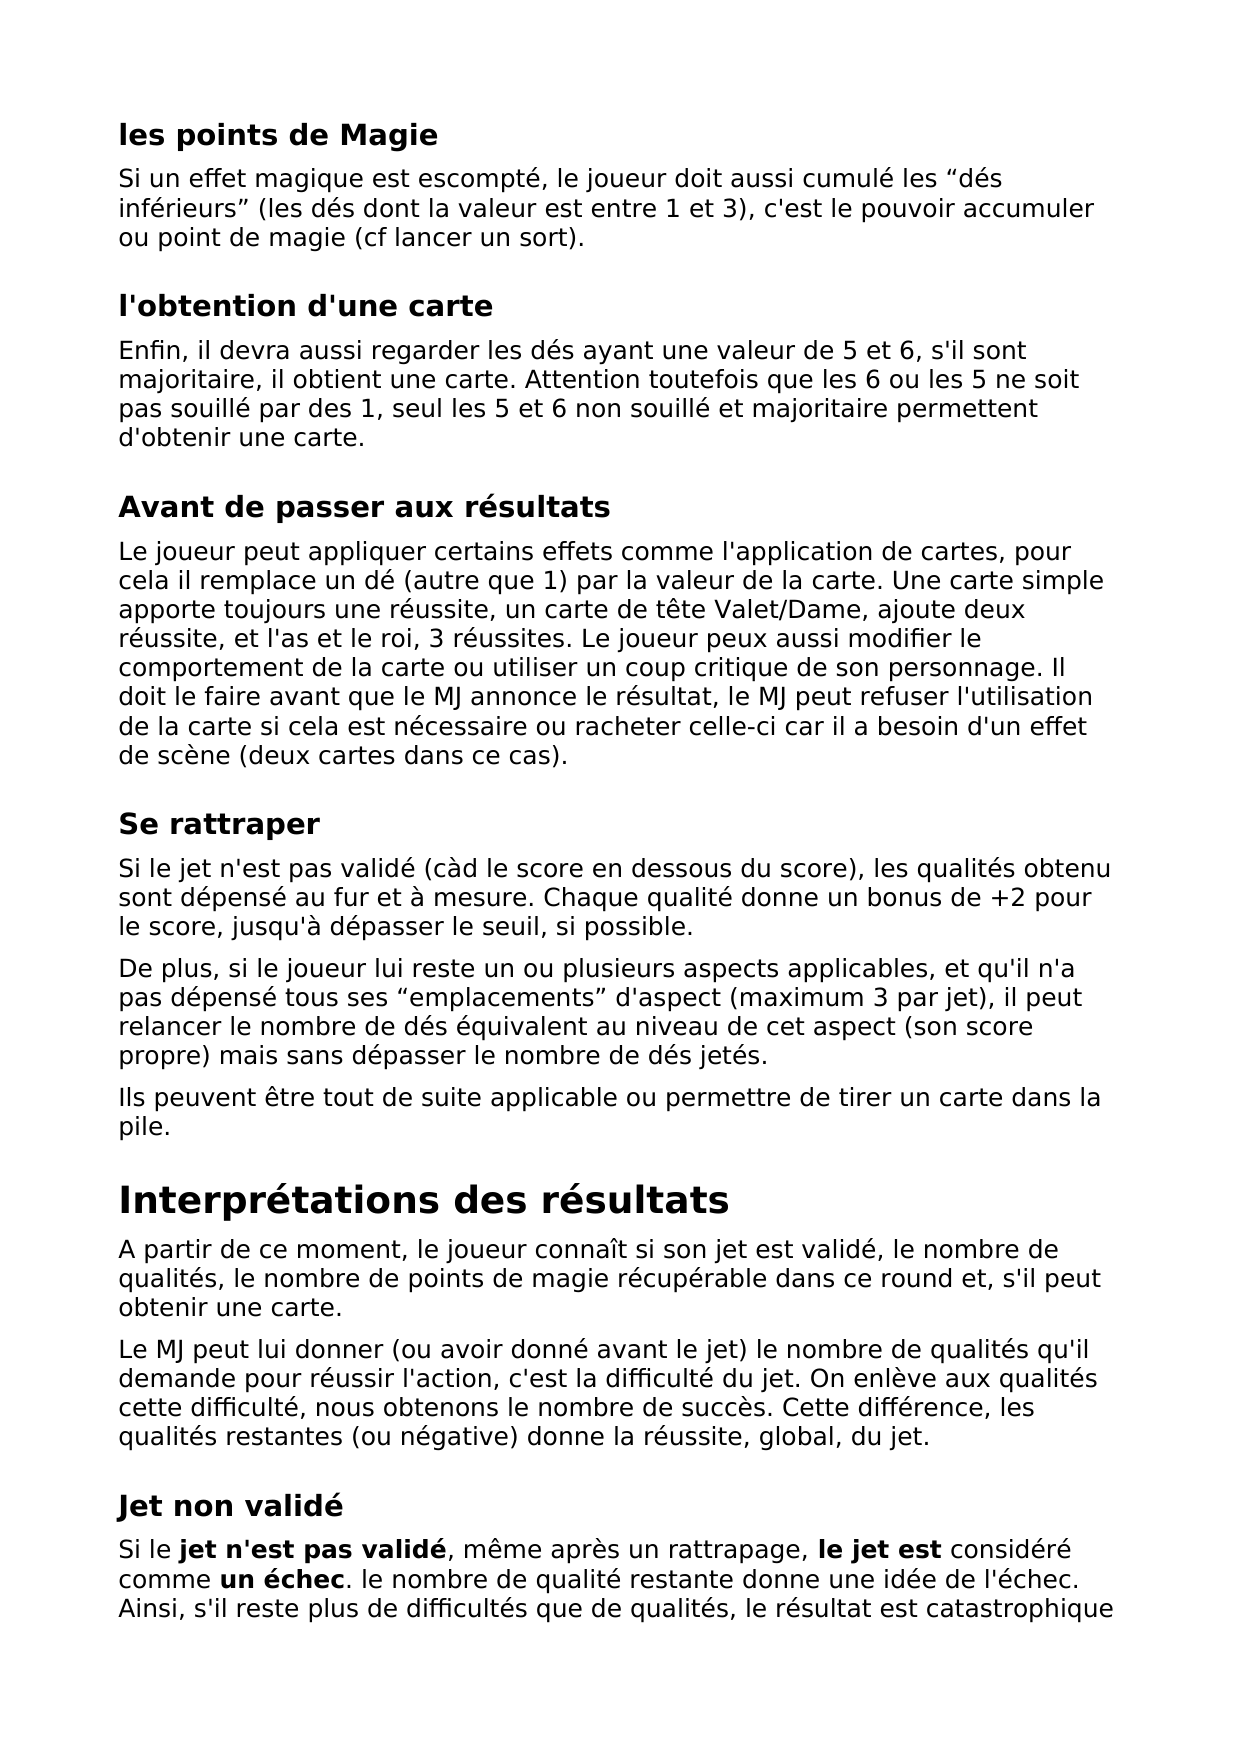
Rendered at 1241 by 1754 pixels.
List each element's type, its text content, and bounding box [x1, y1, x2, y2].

text Si un effet magique est escompté, le joueur doit aussi cumulé les “dés inférieurs” (les dés dont la valeur est entre 1 et 3), c'est le pouvoir accumuler ou point de magie (cf lancer un sort). [118, 164, 1122, 252]
subtitle Se rattraper [118, 807, 1122, 841]
text Ils peuvent être tout de suite applicable ou permettre de tirer un carte dans la pile. [118, 1083, 1122, 1141]
subtitle l'obtention d'une carte [118, 289, 1122, 323]
subtitle Jet non validé [118, 1489, 1122, 1523]
subtitle Avant de passer aux résultats [118, 490, 1122, 524]
text A partir de ce moment, le joueur connaît si son jet est validé, le nombre de qualités, le nombre de points de magie récupérable dans ce round et, s'il peut obtenir une carte. [118, 1235, 1122, 1323]
text Le joueur peut appliquer certains effets comme l'application de cartes, pour cela il remplace un dé (autre que 1) par la valeur de la carte. Une carte simple apporte toujours une réussite, un carte de tête Valet/Dame, ajoute deux réussite, et l'as et le roi, 3 réussites. Le joueur peux aussi modifier le comportement de la carte ou utiliser un coup critique de son personnage. Il doit le faire avant que le MJ annonce le résultat, le MJ peut refuser l'utilisation de la carte si cela est nécessaire ou racheter celle-ci car il a besoin d'un effet de scène (deux cartes dans ce cas). [118, 537, 1122, 770]
text Si le jet n'est pas validé (càd le score en dessous du score), les qualités obtenu sont dépensé au fur et à mesure. Chaque qualité donne un bonus de +2 pour le score, jusqu'à dépasser le seuil, si possible. [118, 854, 1122, 941]
text De plus, si le joueur lui reste un ou plusieurs aspects applicables, et qu'il n'a pas dépensé tous ses “emplacements” d'aspect (maximum 3 par jet), il peut relancer le nombre de dés équivalent au niveau de cet aspect (son score propre) mais sans dépasser le nombre de dés jetés. [118, 954, 1122, 1071]
subtitle les points de Magie [118, 118, 1122, 152]
text Enfin, il devra aussi regarder les dés ayant une valeur de 5 et 6, s'il sont majoritaire, il obtient une carte. Attention toutefois que les 6 ou les 5 ne soit pas souillé par des 1, seul les 5 et 6 non souillé et majoritaire permettent d'obtenir une carte. [118, 336, 1122, 453]
subtitle Interprétations des résultats [118, 1179, 1122, 1223]
text Si le jet n'est pas validé, même après un rattrapage, le jet est considéré comme un échec. le nombre de qualité restante donne une idée de l'échec. Ainsi, s'il reste plus de difficultés que de qualités, le résultat est catastrophique [118, 1536, 1122, 1623]
text Le MJ peut lui donner (ou avoir donné avant le jet) le nombre de qualités qu'il demande pour réussir l'action, c'est la difficulté du jet. On enlève aux qualités cette difficulté, nous obtenons le nombre de succès. Cette différence, les qualités restantes (ou négative) donne la réussite, global, du jet. [118, 1335, 1122, 1452]
